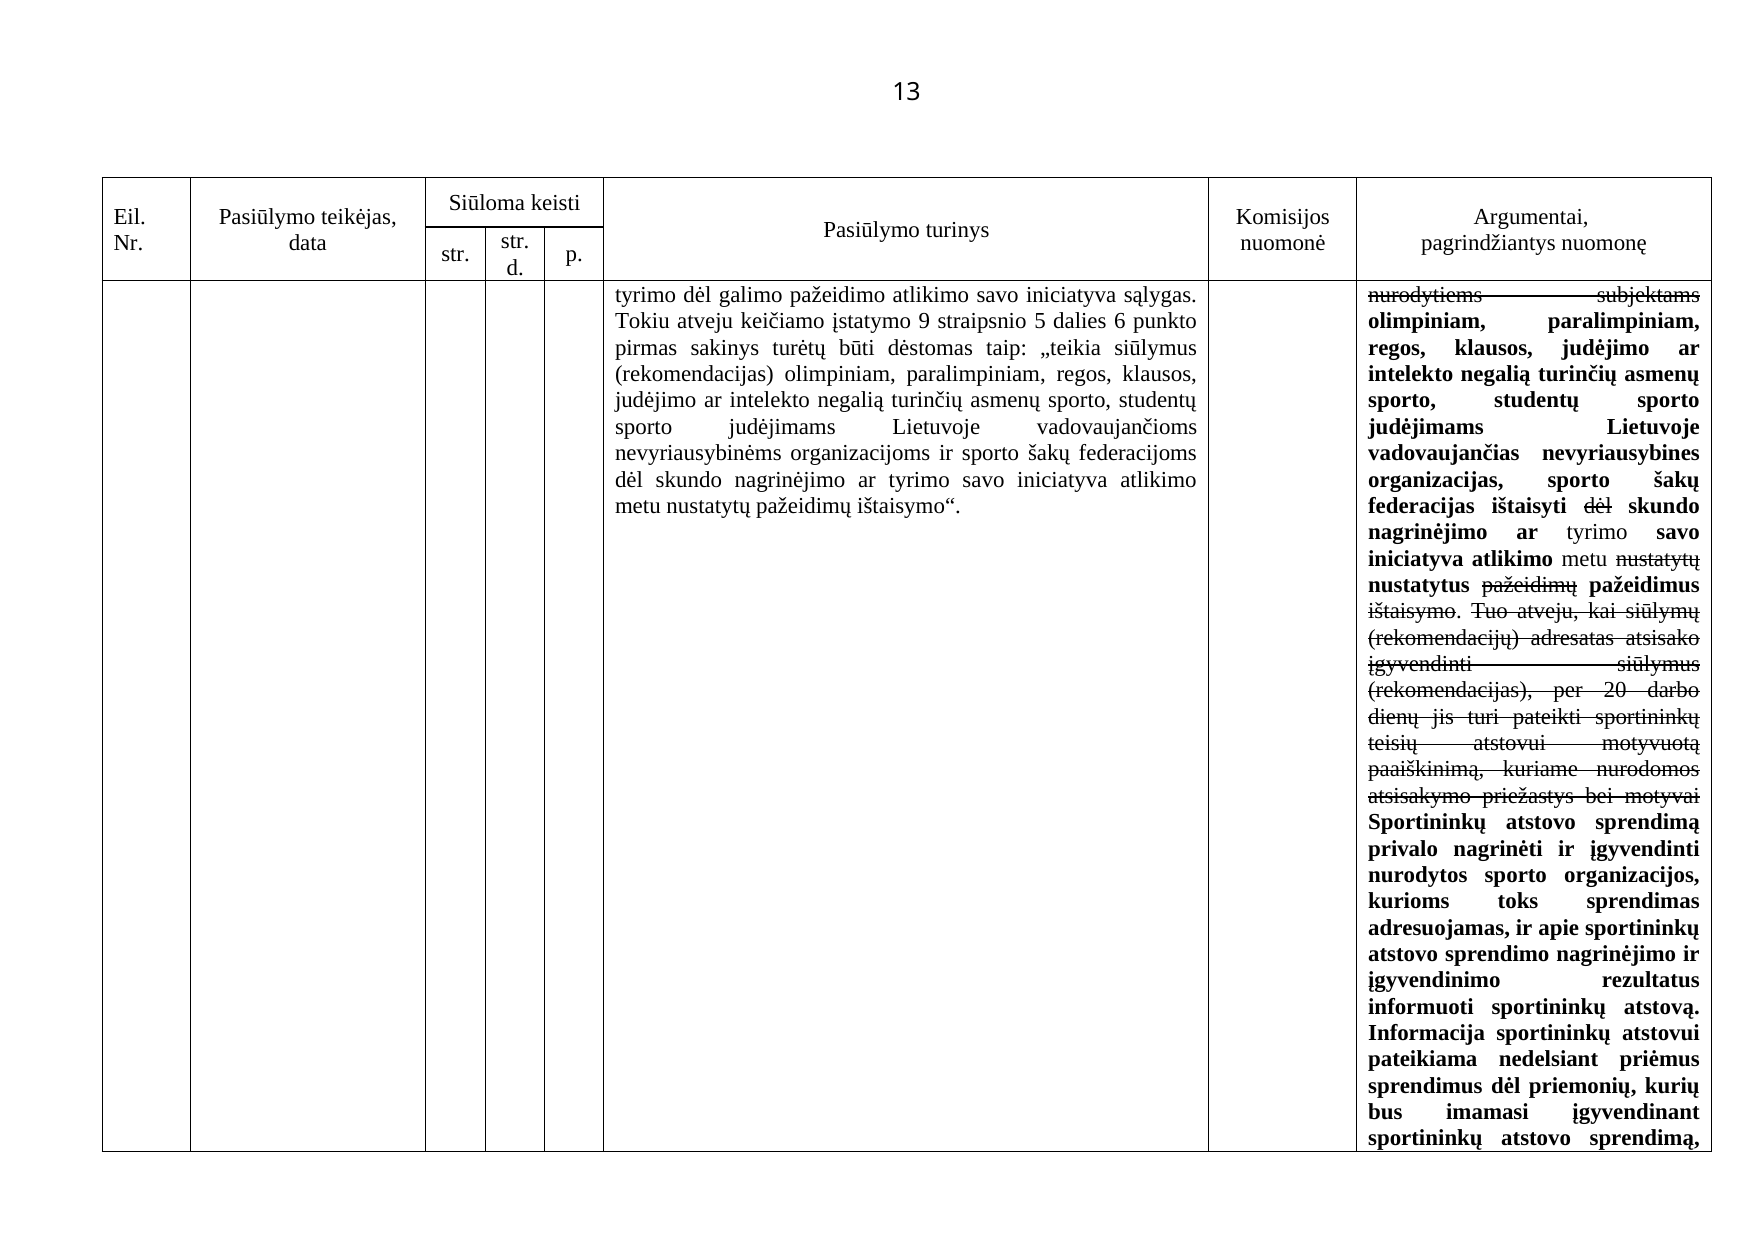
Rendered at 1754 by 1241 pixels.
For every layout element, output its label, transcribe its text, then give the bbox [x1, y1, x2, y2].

table_cell p. [545, 228, 603, 280]
table_header Siūloma keisti [426, 178, 603, 226]
table_header Pasiūlymo teikėjas, data [191, 178, 425, 280]
table_cell [426, 281, 485, 1151]
table_cell [486, 281, 544, 1151]
table_header Pasiūlymo turinys [604, 178, 1208, 280]
table_cell [191, 281, 425, 1151]
table_cell [1209, 281, 1356, 1151]
table_cell tyrimo dėl galimo pažeidimo atlikimo savo iniciatyva sąlygas. Tokiu atveju keičiamo įstatymo 9 straipsnio 5 dalies 6 punkto pirmas sakinys turėtų būti dėstomas taip: „teikia siūlymus (rekomendacijas) olimpiniam, paralimpiniam, regos, klausos, judėjimo ar intelekto negalią turinčių asmenų sporto, studentų sporto judėjimams Lietuvoje vadovaujančioms nevyriausybinėms organizacijoms ir sporto šakų federacijoms dėl skundo nagrinėjimo ar tyrimo savo iniciatyva atlikimo metu nustatytų pažeidimų ištaisymo“. [604, 281, 1208, 1151]
table_header Eil. Nr. [103, 178, 190, 280]
table_header Komisijos nuomonė [1209, 178, 1356, 280]
table_cell [103, 281, 190, 1151]
table_cell str. d. [486, 228, 544, 280]
table_cell [545, 281, 603, 1151]
table_header Argumentai, pagrindžiantys nuomonę [1357, 178, 1711, 280]
table_cell str. [426, 228, 485, 280]
table_cell nurodytiems subjektams olimpiniam, paralimpiniam, regos, klausos, judėjimo ar intelekto negalią turinčių asmenų sporto, studentų sporto judėjimams Lietuvoje vadovaujančias nevyriausybines organizacijas, sporto šakų federacijas ištaisyti dėl skundo nagrinėjimo ar tyrimo savo iniciatyva atlikimo metu nustatytų nustatytus pažeidimų pažeidimus ištaisymo. Tuo atveju, kai siūlymų (rekomendacijų) adresatas atsisako įgyvendinti siūlymus (rekomendacijas), per 20 darbo dienų jis turi pateikti sportininkų teisių atstovui motyvuotą paaiškinimą, kuriame nurodomos atsisakymo priežastys bei motyvai Sportininkų atstovo sprendimą privalo nagrinėti ir įgyvendinti nurodytos sporto organizacijos, kurioms toks sprendimas adresuojamas, ir apie sportininkų atstovo sprendimo nagrinėjimo ir įgyvendinimo rezultatus informuoti sportininkų atstovą. Informacija sportininkų atstovui pateikiama nedelsiant priėmus sprendimus dėl priemonių, kurių bus imamasi įgyvendinant sportininkų atstovo sprendimą, [1357, 281, 1711, 1151]
